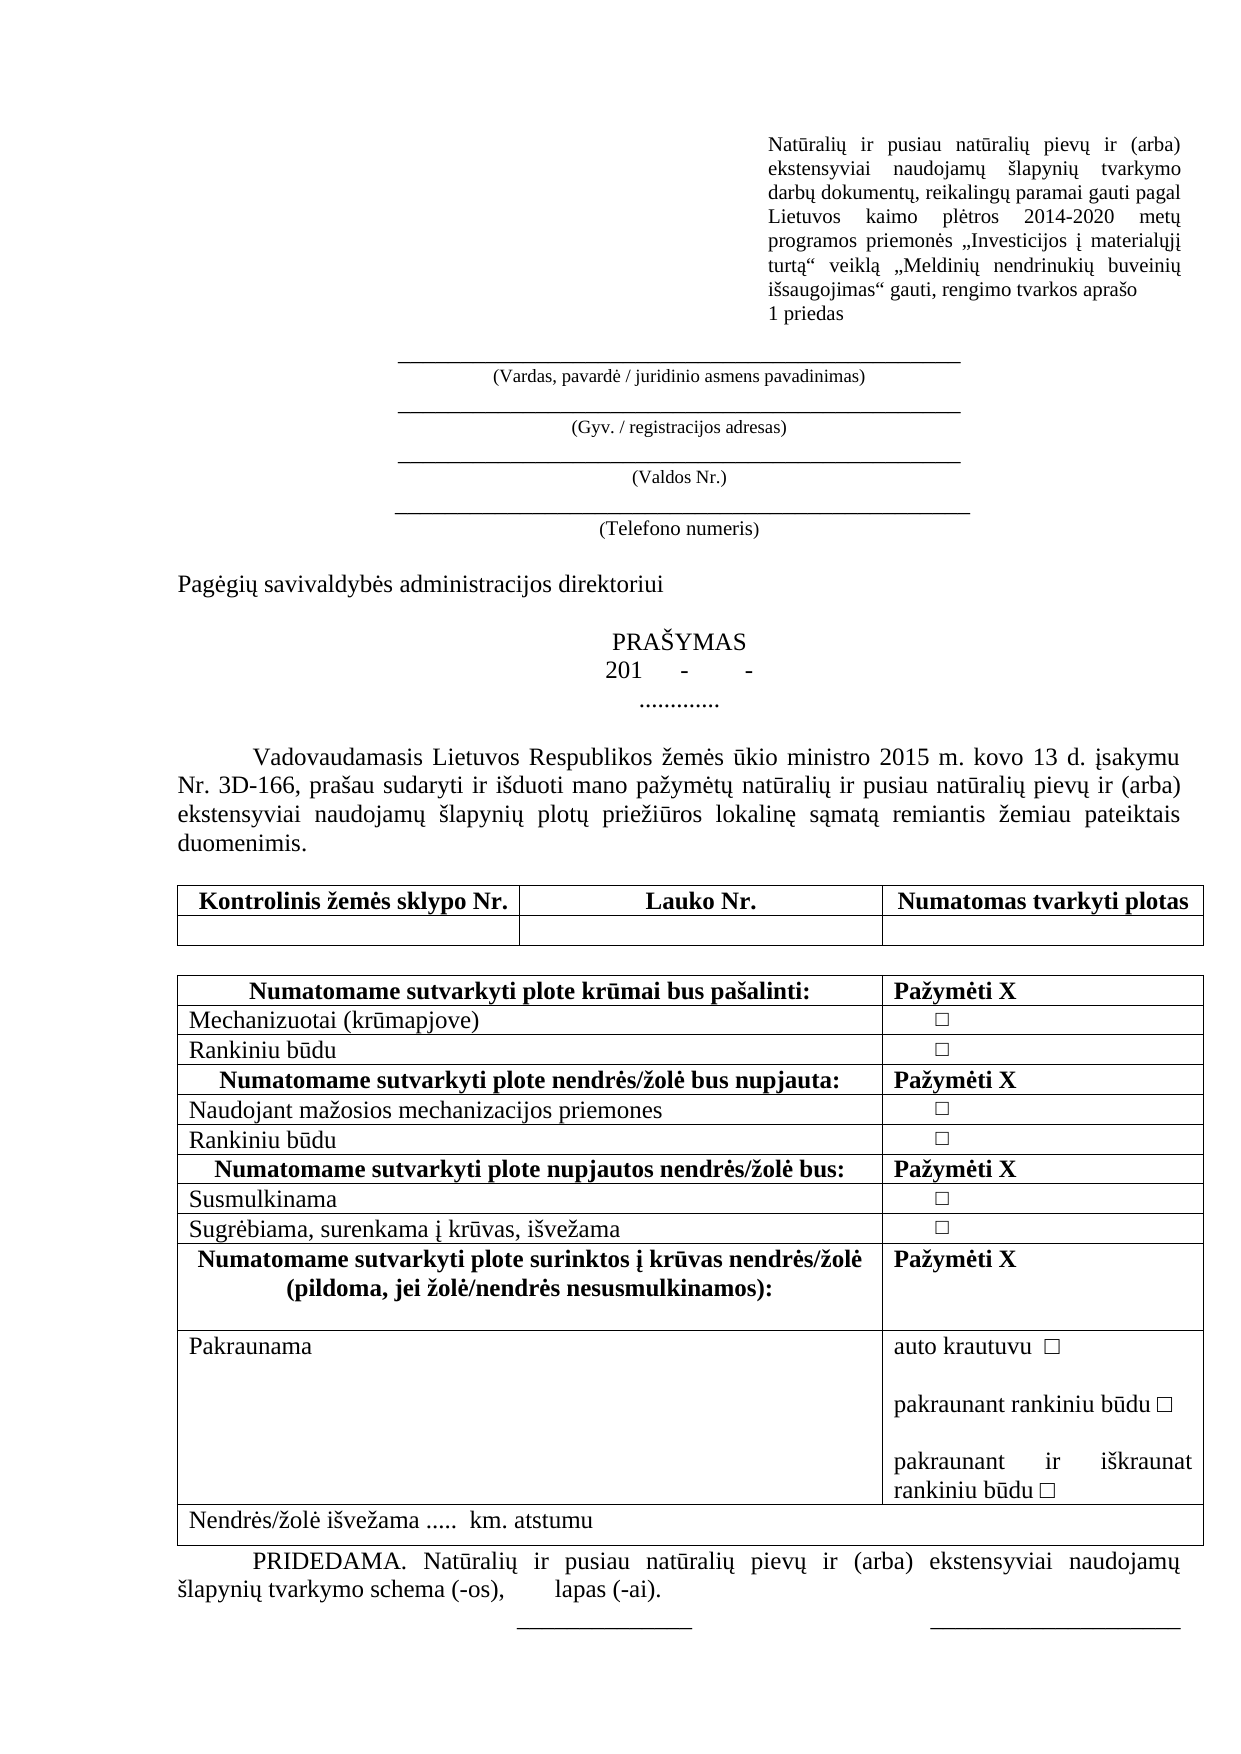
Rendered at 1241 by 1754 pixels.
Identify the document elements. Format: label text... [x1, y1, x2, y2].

table_header Kontrolinis žemės sklypo Nr. [178, 886, 519, 915]
table_cell auto krautuvu □ pakraunant rankiniu būdu □ pakraunant ir iškraunat rankiniu būdu □ [883, 1331, 1203, 1504]
text (Telefono numeris) [177, 516, 1181, 540]
text Pagėgių savivaldybės administracijos direktoriui [177, 569, 1181, 598]
text ______________ ____________________ [177, 1603, 1181, 1632]
text Natūralių ir pusiau natūralių pievų ir (arba) ekstensyviai naudojamų šlapynių tvarkymo darbų dokumentų, reikalingų paramai gauti pagal Lietuvos kaimo plėtros 2014-2020 metų programos priemonės „Investicijos į materialųjį turtą“ veiklą „Meldinių nendrinukių buveinių išsaugojimas“ gauti, rengimo tvarkos aprašo [768, 132, 1181, 301]
table_cell Numatomame sutvarkyti plote surinktos į krūvas nendrės/žolė (pildoma, jei žolė/nendrės nesusmulkinamos): [178, 1244, 882, 1330]
text _____________________________________________ [177, 437, 1181, 466]
table_header Pažymėti X [883, 976, 1203, 1004]
table_cell Pažymėti X [883, 1065, 1203, 1094]
text (Valdos Nr.) [177, 466, 1181, 488]
table_cell Naudojant mažosios mechanizacijos priemones [178, 1095, 882, 1124]
text _____________________________________________ [177, 337, 1181, 365]
table_cell Pakraunama [178, 1331, 882, 1504]
text (Gyv. / registracijos adresas) [177, 416, 1181, 437]
table_cell Numatomame sutvarkyti plote nupjautos nendrės/žolė bus: [178, 1155, 882, 1183]
table_cell □ [883, 1125, 1203, 1153]
text 1 priedas [768, 301, 1181, 325]
table_cell Pažymėti X [883, 1244, 1203, 1330]
table_cell Susmulkinama [178, 1184, 882, 1213]
table_cell □ [883, 1035, 1203, 1064]
text Vadovaudamasis Lietuvos Respublikos žemės ūkio ministro 2015 m. kovo 13 d. įsakymu Nr. 3D-166, prašau sudaryti ir išduoti mano pažymėtų natūralių ir pusiau natūralių pievų ir (arba) ekstensyviai naudojamų šlapynių plotų priežiūros lokalinę sąmatą remiantis žemiau pateiktais duomenimis. [177, 742, 1181, 857]
table_cell □ [883, 1006, 1203, 1034]
table_cell Mechanizuotai (krūmapjove) [178, 1006, 882, 1034]
table_cell Numatomame sutvarkyti plote nendrės/žolė bus nupjauta: [178, 1065, 882, 1094]
table_cell [520, 916, 882, 945]
text (Vardas, pavardė / juridinio asmens pavadinimas) [177, 365, 1181, 387]
table_cell [883, 916, 1203, 945]
table_header Lauko Nr. [520, 886, 882, 915]
table_cell Nendrės/žolė išvežama ..... km. atstumu [178, 1505, 1203, 1545]
table_header Numatomas tvarkyti plotas [883, 886, 1203, 915]
text PRIDEDAMA. Natūralių ir pusiau natūralių pievų ir (arba) ekstensyviai naudojamų šlapynių tvarkymo schema (-os), lapas (-ai). [177, 1546, 1181, 1603]
text PRAŠYMAS [177, 627, 1181, 655]
text _____________________________________________ [177, 387, 1181, 416]
table_cell □ [883, 1214, 1203, 1243]
text ______________________________________________ [177, 488, 1181, 516]
text 201 - - [177, 655, 1181, 684]
table_cell Rankiniu būdu [178, 1035, 882, 1064]
table_cell [178, 916, 519, 945]
table_cell Sugrėbiama, surenkama į krūvas, išvežama [178, 1214, 882, 1243]
table_cell Pažymėti X [883, 1155, 1203, 1183]
table_cell Rankiniu būdu [178, 1125, 882, 1153]
table_header Numatomame sutvarkyti plote krūmai bus pašalinti: [178, 976, 882, 1004]
table_cell □ [883, 1095, 1203, 1124]
table_cell □ [883, 1184, 1203, 1213]
text ............. [177, 684, 1181, 713]
